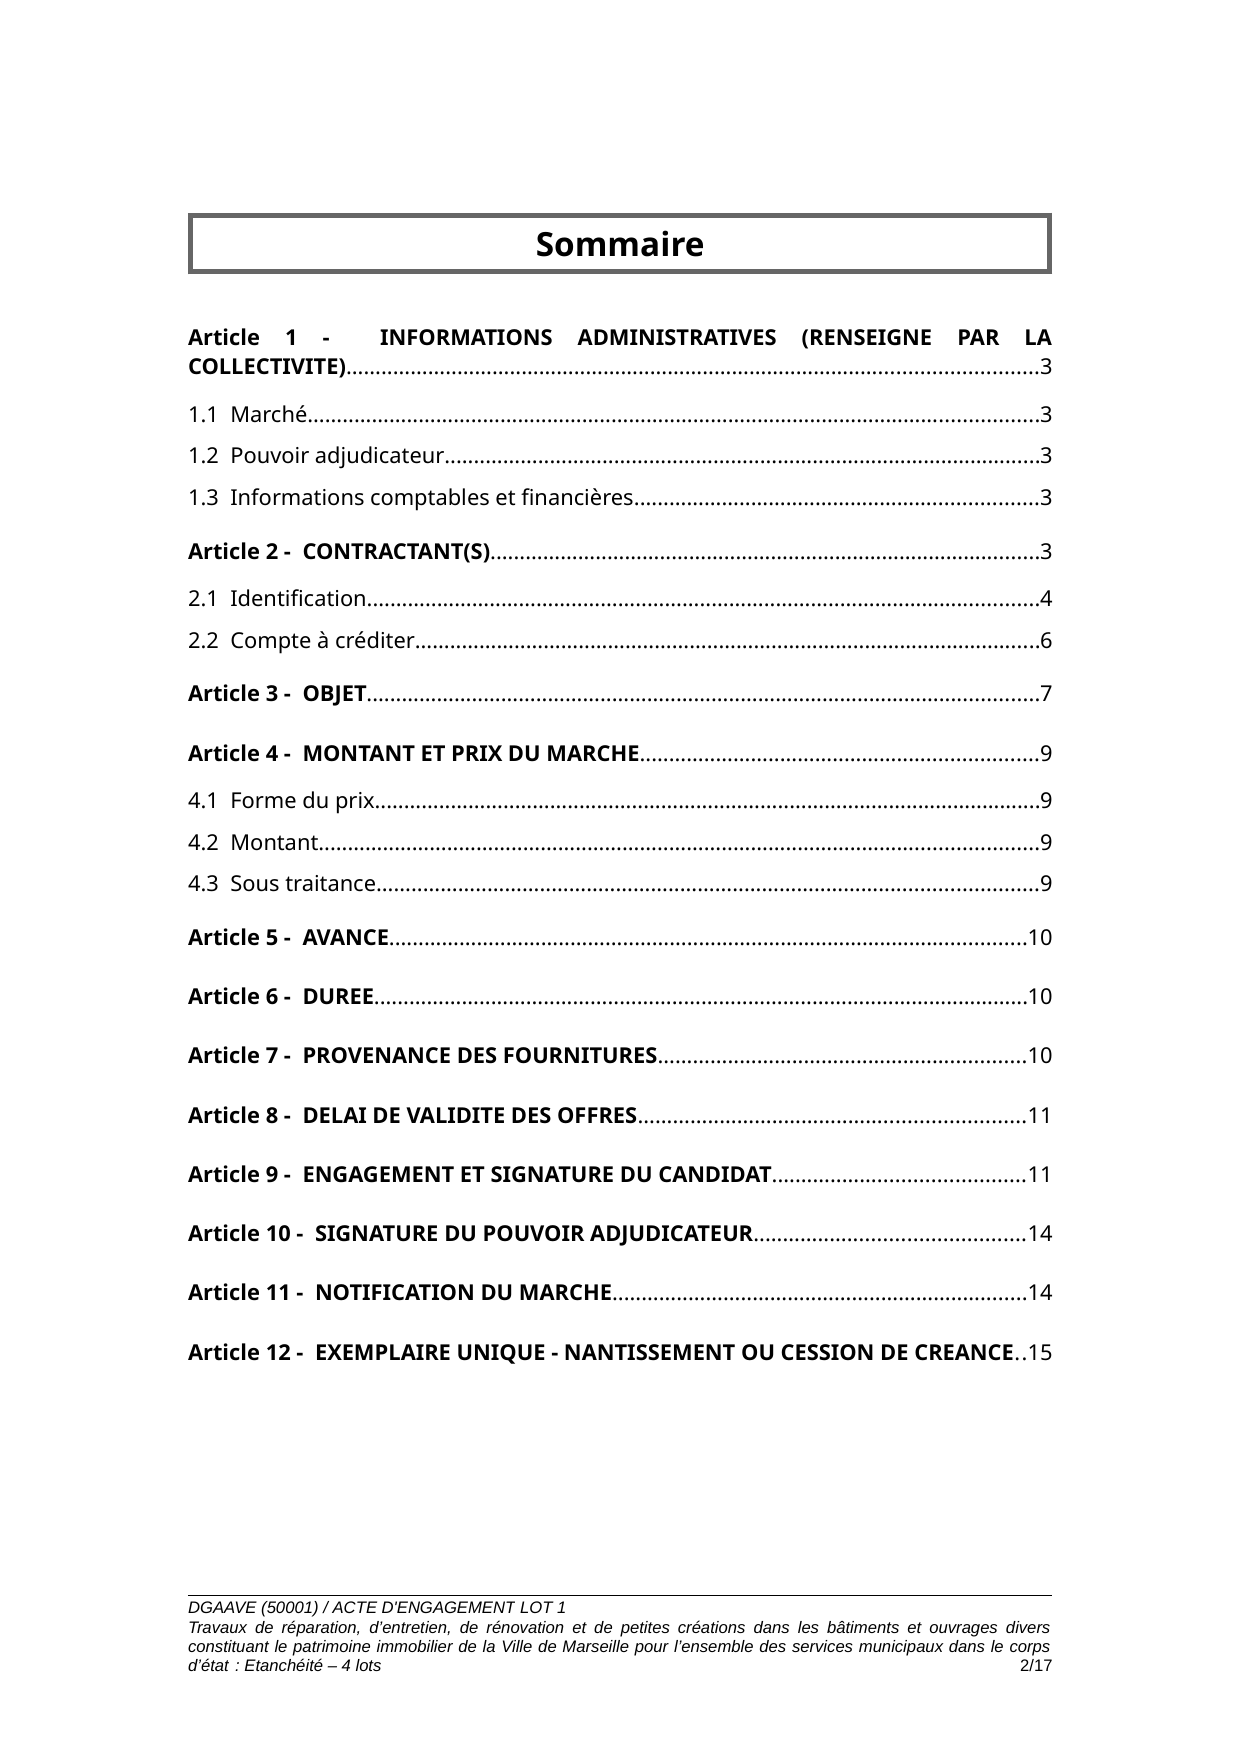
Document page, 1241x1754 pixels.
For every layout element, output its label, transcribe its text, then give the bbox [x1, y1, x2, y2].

text Article 9 - ENGAGEMENT ET SIGNATURE DU CANDIDAT 11 [188, 1159, 1052, 1189]
text Article 3 - OBJET 7 [188, 678, 1052, 708]
subtitle Sommaire [193, 218, 1047, 269]
text Article 7 - PROVENANCE DES FOURNITURES 10 [188, 1040, 1052, 1070]
text 1.2 Pouvoir adjudicateur 3 [188, 441, 1052, 470]
text Article 11 - NOTIFICATION DU MARCHE 14 [188, 1277, 1052, 1307]
text Article 10 - SIGNATURE DU POUVOIR ADJUDICATEUR 14 [188, 1218, 1052, 1248]
text Article 12 - EXEMPLAIRE UNIQUE - NANTISSEMENT OU CESSION DE CREANCE 15 [188, 1337, 1052, 1366]
text Article 4 - MONTANT ET PRIX DU MARCHE 9 [188, 737, 1052, 767]
text 2.2 Compte à créditer 6 [188, 625, 1052, 654]
text 4.1 Forme du prix 9 [188, 785, 1052, 815]
text Article 2 - CONTRACTANT(S) 3 [188, 536, 1052, 565]
text 1.3 Informations comptables et financières 3 [188, 482, 1052, 512]
text Article 8 - DELAI DE VALIDITE DES OFFRES 11 [188, 1099, 1052, 1129]
text Article 5 - AVANCE 10 [188, 922, 1052, 952]
text Article 6 - DUREE 10 [188, 981, 1052, 1011]
text 4.2 Montant 9 [188, 827, 1052, 856]
text 4.3 Sous traitance 9 [188, 868, 1052, 898]
text Article 1 - INFORMATIONS ADMINISTRATIVES (RENSEIGNE PAR LA COLLECTIVITE) 3 [188, 322, 1052, 381]
text 1.1 Marché 3 [188, 399, 1052, 429]
text 2.1 Identification 4 [188, 583, 1052, 613]
